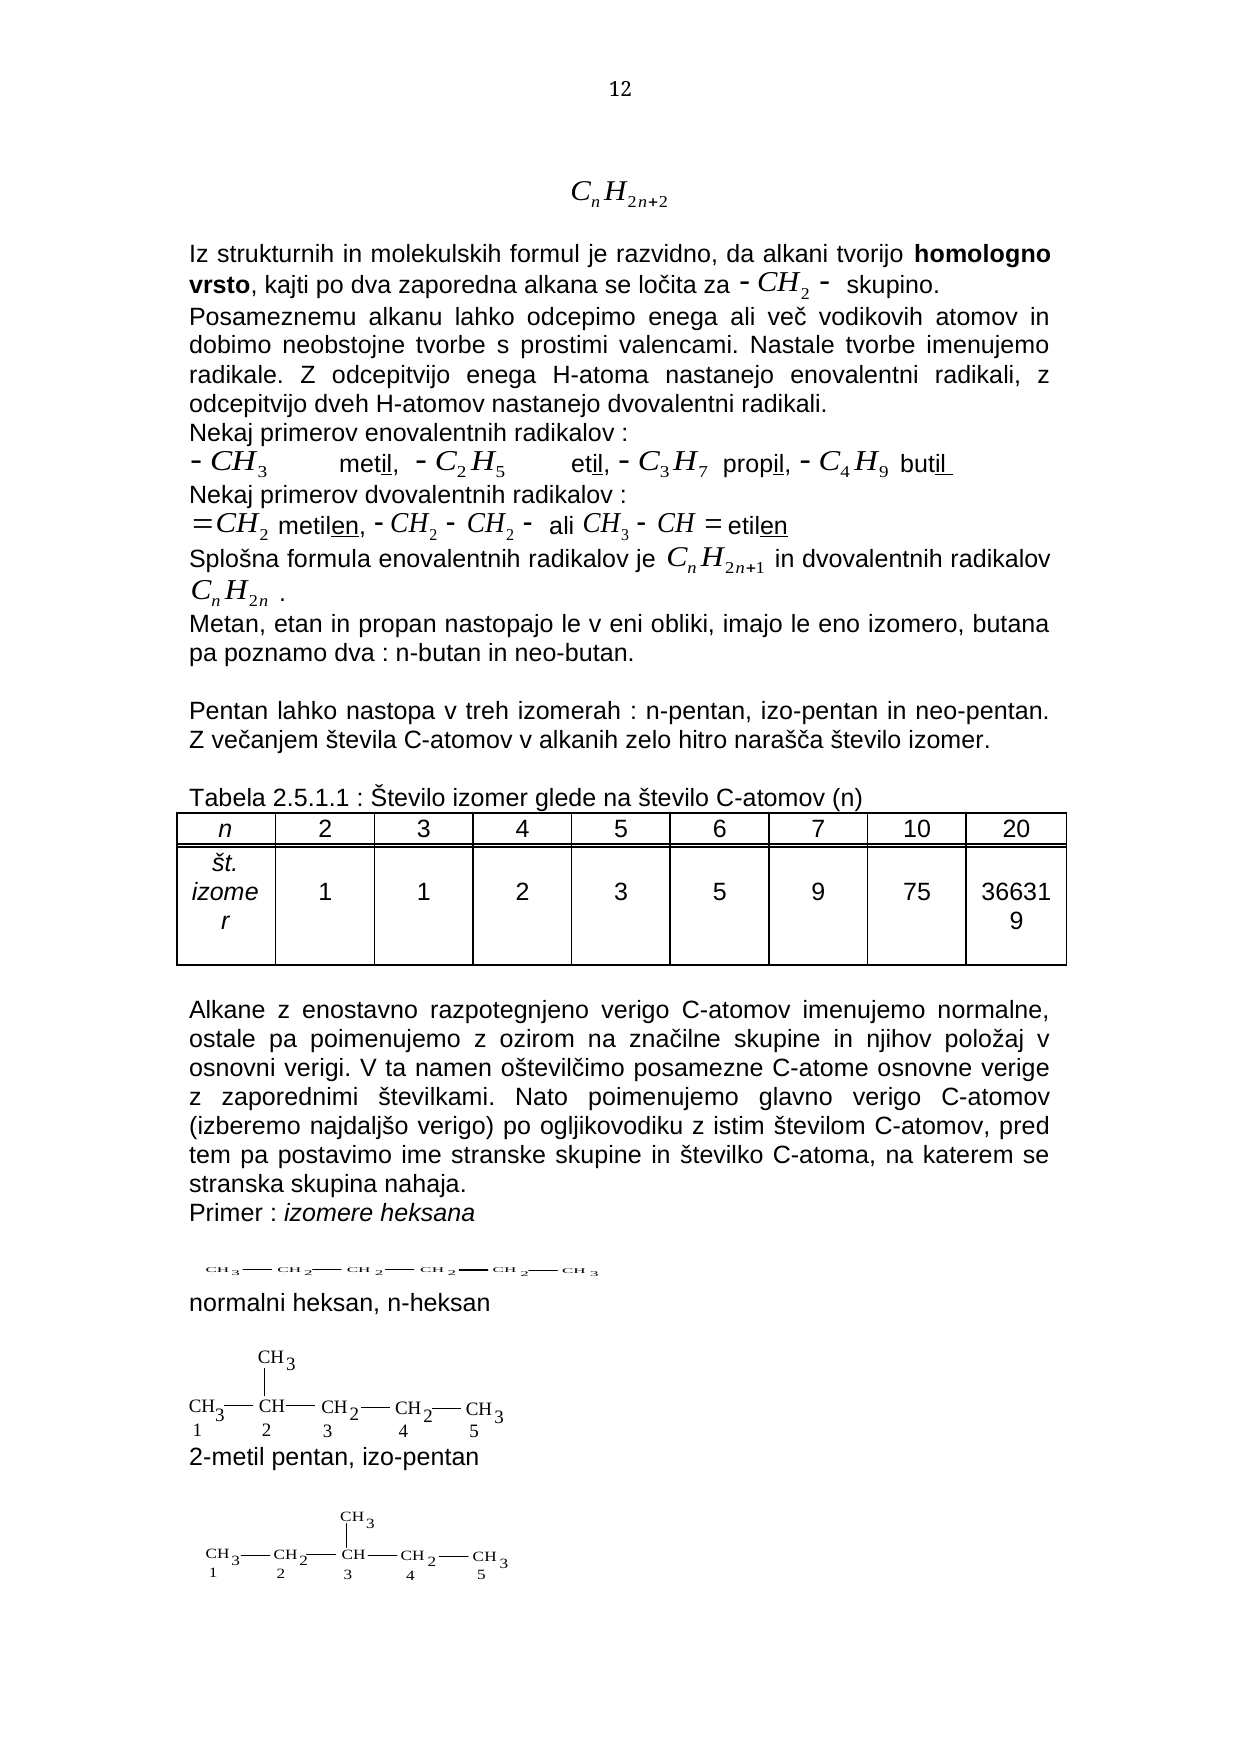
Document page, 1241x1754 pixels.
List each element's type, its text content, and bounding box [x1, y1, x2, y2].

table_header 10 [868, 814, 965, 843]
table_cell 9 [770, 848, 867, 964]
text Splošna formula enovalentnih radikalov je in dvovalentnih radikalov . [189, 542, 1051, 609]
table_cell 1 [375, 848, 472, 964]
table_header 5 [572, 814, 669, 843]
text normalni heksan, n-heksan [189, 1288, 1051, 1317]
text metil, etil, propil, butil [189, 447, 1051, 480]
table_header 3 [375, 814, 472, 843]
text 2-metil pentan, izo-pentan [189, 1441, 1051, 1470]
table_header 2 [276, 814, 374, 843]
text metilen, ali etilen [189, 509, 1051, 542]
table_cell št. izomer [178, 848, 275, 964]
text Posameznemu alkanu lahko odcepimo enega ali več vodikovih atomov in dobimo neobstojne tvorbe s prostimi valencami. Nastale tvorbe imenujemo radikale. Z odcepitvijo enega H-atoma nastanejo enovalentni radikali, z odcepitvijo dveh H-atomov nastanejo dvovalentni radikali. [189, 301, 1051, 418]
table_header 20 [967, 814, 1066, 843]
table_cell 75 [868, 848, 965, 964]
table_cell 5 [671, 848, 768, 964]
table_header 6 [671, 814, 768, 843]
table_cell 366319 [967, 848, 1066, 964]
text Nekaj primerov enovalentnih radikalov : [189, 418, 1051, 447]
table_cell 1 [276, 848, 374, 964]
text Iz strukturnih in molekulskih formul je razvidno, da alkani tvorijo homologno vrsto, kajti po dva zaporedna alkana se ločita za skupino. [189, 239, 1051, 301]
table_cell 2 [474, 848, 571, 964]
table_header 4 [474, 814, 571, 843]
table_header 7 [770, 814, 867, 843]
table_cell 3 [572, 848, 669, 964]
text Metan, etan in propan nastopajo le v eni obliki, imajo le eno izomero, butana pa poznamo dva : n-butan in neo-butan. [189, 609, 1051, 667]
text Tabela 2.5.1.1 : Število izomer glede na število C-atomov (n) [189, 783, 1051, 812]
table_header n [178, 814, 275, 843]
text Nekaj primerov dvovalentnih radikalov : [189, 480, 1051, 509]
text Primer : izomere heksana [189, 1198, 1051, 1227]
text Alkane z enostavno razpotegnjeno verigo C-atomov imenujemo normalne, ostale pa poimenujemo z ozirom na značilne skupine in njihov položaj v osnovni verigi. V ta namen oštevilčimo posamezne C-atome osnovne verige z zaporednimi številkami. Nato poimenujemo glavno verigo C-atomov (izberemo najdaljšo verigo) po ogljikovodiku z istim številom C-atomov, pred tem pa postavimo ime stranske skupine in številko C-atoma, na katerem se stranska skupina nahaja. [189, 995, 1051, 1198]
text Pentan lahko nastopa v treh izomerah : n-pentan, izo-pentan in neo-pentan. Z večanjem števila C-atomov v alkanih zelo hitro narašča število izomer. [189, 696, 1051, 754]
